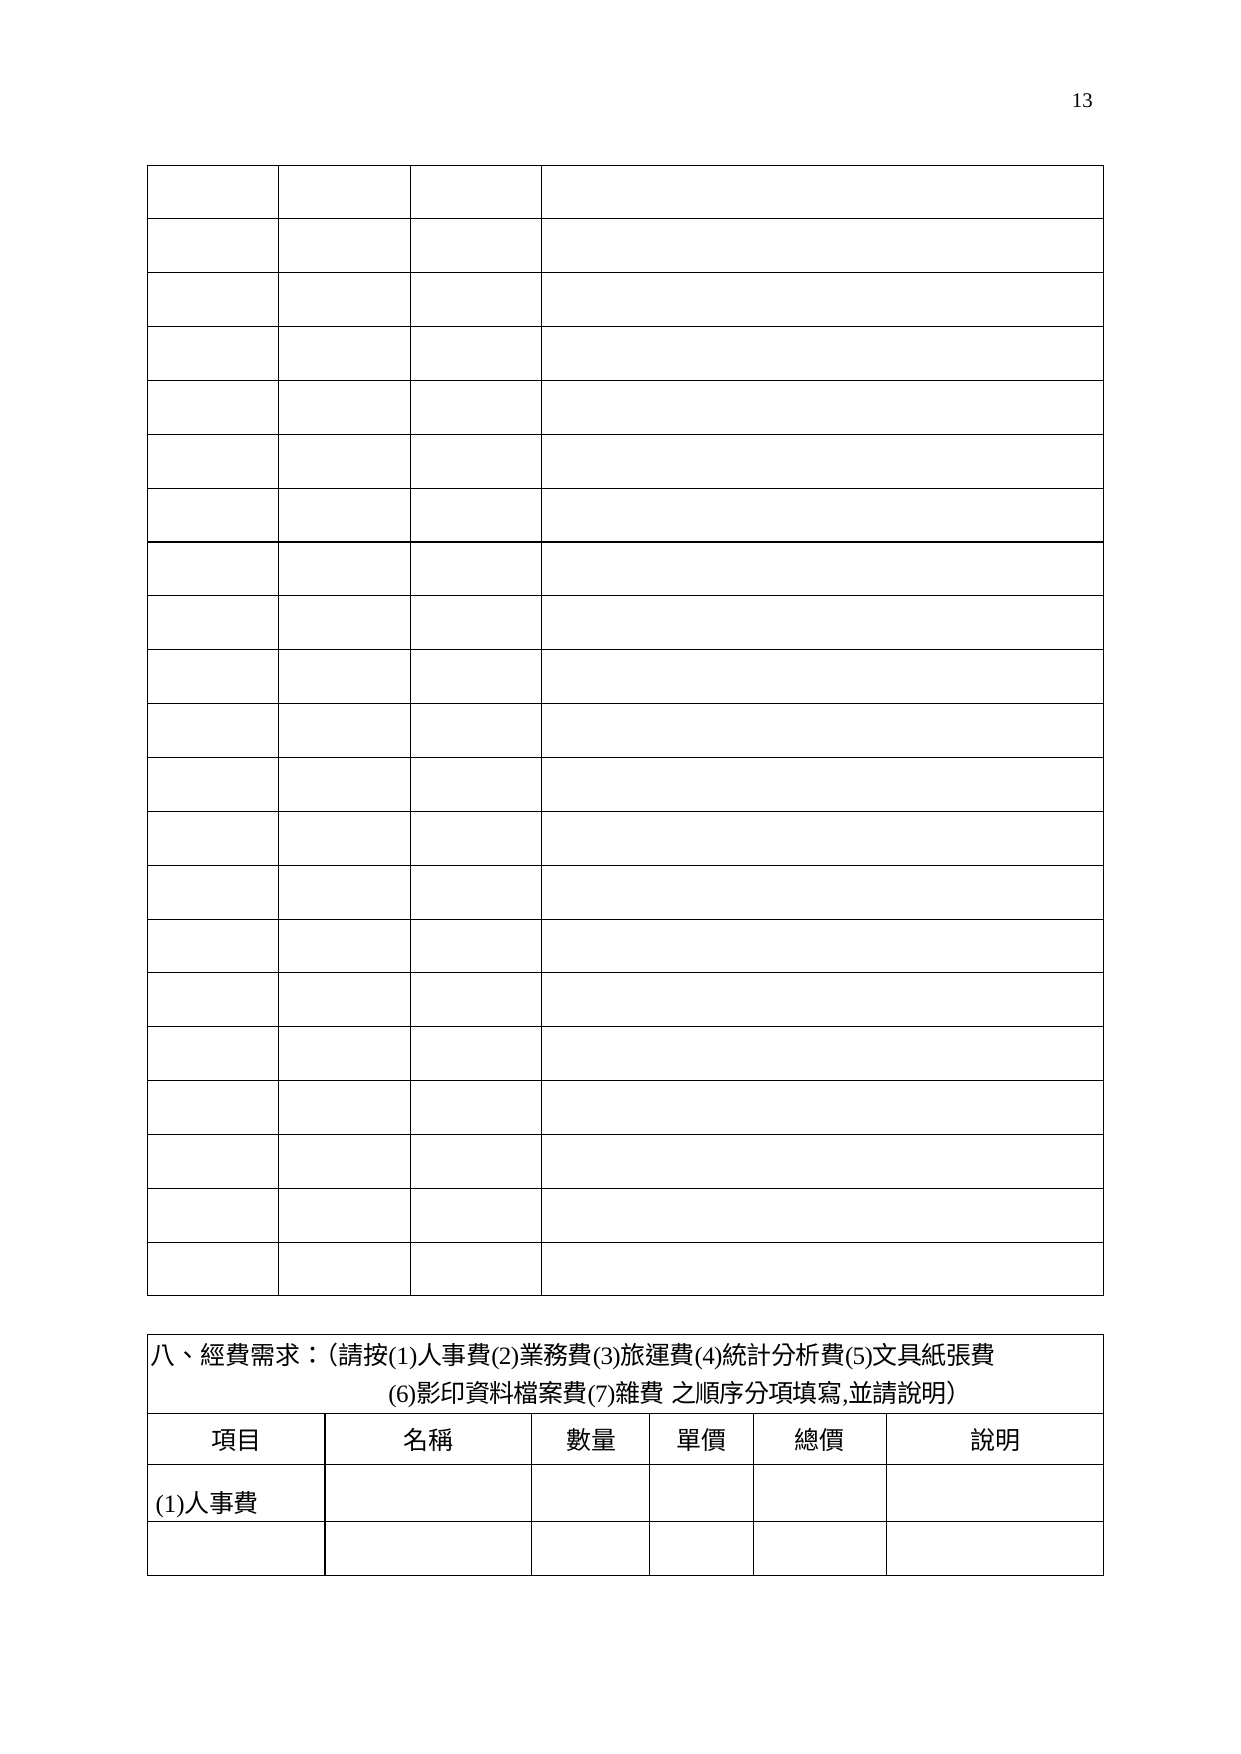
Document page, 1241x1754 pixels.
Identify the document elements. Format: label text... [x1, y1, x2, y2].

table_cell [148, 489, 278, 541]
table_cell [542, 219, 1103, 272]
table_cell [148, 1027, 278, 1080]
table_cell [542, 1243, 1103, 1295]
table_cell [542, 273, 1103, 326]
table_cell [411, 1027, 541, 1080]
table_cell [542, 704, 1103, 757]
table_cell [650, 1522, 753, 1574]
table_cell [148, 543, 278, 595]
table_cell [411, 866, 541, 918]
table_cell [542, 920, 1103, 972]
table_cell [542, 381, 1103, 434]
table_cell [411, 650, 541, 703]
table_cell [148, 758, 278, 811]
table_cell [650, 1465, 753, 1521]
table_cell [542, 1027, 1103, 1080]
table_cell [326, 1522, 531, 1574]
table_cell [754, 1522, 886, 1574]
table_cell 數量 [532, 1414, 649, 1463]
table_cell 總價 [754, 1414, 886, 1463]
table_cell [411, 1243, 541, 1295]
table_cell [542, 596, 1103, 649]
table_cell [279, 758, 410, 811]
table_cell [148, 327, 278, 380]
table_cell (1)人事費 [148, 1465, 324, 1521]
table_cell [148, 650, 278, 703]
table_cell [279, 1189, 410, 1242]
table_cell [411, 1135, 541, 1188]
table_cell [279, 543, 410, 595]
table_cell [542, 758, 1103, 811]
table_cell [411, 489, 541, 541]
table_cell [532, 1522, 649, 1574]
table_cell [279, 866, 410, 918]
table_cell [887, 1522, 1103, 1574]
table_cell 名稱 [326, 1414, 531, 1463]
table_cell [279, 1081, 410, 1134]
table_cell [279, 596, 410, 649]
table_cell [411, 381, 541, 434]
table_cell [148, 381, 278, 434]
table_cell [148, 1189, 278, 1242]
table_cell [542, 1189, 1103, 1242]
table_cell [148, 219, 278, 272]
table_cell [148, 1135, 278, 1188]
table_cell 項目 [148, 1414, 324, 1463]
table_cell [542, 327, 1103, 380]
table_cell [542, 1081, 1103, 1134]
table_cell 單價 [650, 1414, 753, 1463]
table_cell [542, 489, 1103, 541]
table_cell [411, 1081, 541, 1134]
table_cell [279, 489, 410, 541]
table_cell [542, 543, 1103, 595]
table_cell [148, 866, 278, 918]
table_cell [542, 435, 1103, 488]
table_cell [411, 596, 541, 649]
table_cell [148, 596, 278, 649]
table_cell [411, 1189, 541, 1242]
table_cell [411, 219, 541, 272]
table_cell 說明 [887, 1414, 1103, 1463]
table_cell [279, 812, 410, 864]
table_cell [411, 435, 541, 488]
table_cell [148, 1081, 278, 1134]
table_cell [279, 1243, 410, 1295]
table_cell [542, 812, 1103, 864]
table_cell [411, 704, 541, 757]
table_cell [411, 327, 541, 380]
table_cell [279, 435, 410, 488]
table_cell [279, 219, 410, 272]
table_cell [279, 1135, 410, 1188]
table_cell [411, 812, 541, 864]
table_cell [148, 1522, 324, 1574]
table_cell [887, 1465, 1103, 1521]
table_cell [542, 866, 1103, 918]
table_cell [542, 973, 1103, 1026]
table_cell [148, 920, 278, 972]
table_cell [279, 273, 410, 326]
table_cell [279, 973, 410, 1026]
table_cell [279, 920, 410, 972]
table_cell [411, 543, 541, 595]
table_cell [754, 1465, 886, 1521]
table_cell [148, 166, 278, 218]
table_cell [148, 812, 278, 864]
table_cell [411, 758, 541, 811]
table_cell [279, 704, 410, 757]
table_cell [279, 166, 410, 218]
table_cell [411, 273, 541, 326]
table_cell [148, 1243, 278, 1295]
table_cell [279, 1027, 410, 1080]
table_cell [279, 650, 410, 703]
table_cell [532, 1465, 649, 1521]
table_cell [148, 435, 278, 488]
table_cell [542, 1135, 1103, 1188]
table_cell [411, 920, 541, 972]
table_cell [326, 1465, 531, 1521]
table_cell [148, 704, 278, 757]
table_cell [148, 273, 278, 326]
table_cell [411, 973, 541, 1026]
table_cell [542, 650, 1103, 703]
table_cell [542, 166, 1103, 218]
table_cell [279, 327, 410, 380]
table_header 八、經費需求：（請按(1)人事費(2)業務費(3)旅運費(4)統計分析費(5)文具紙張費 (6)影印資料檔案費(7)雜費 之順序分項填寫,並請說明） [148, 1335, 1103, 1413]
table_cell [279, 381, 410, 434]
table_cell [148, 973, 278, 1026]
table_cell [411, 166, 541, 218]
